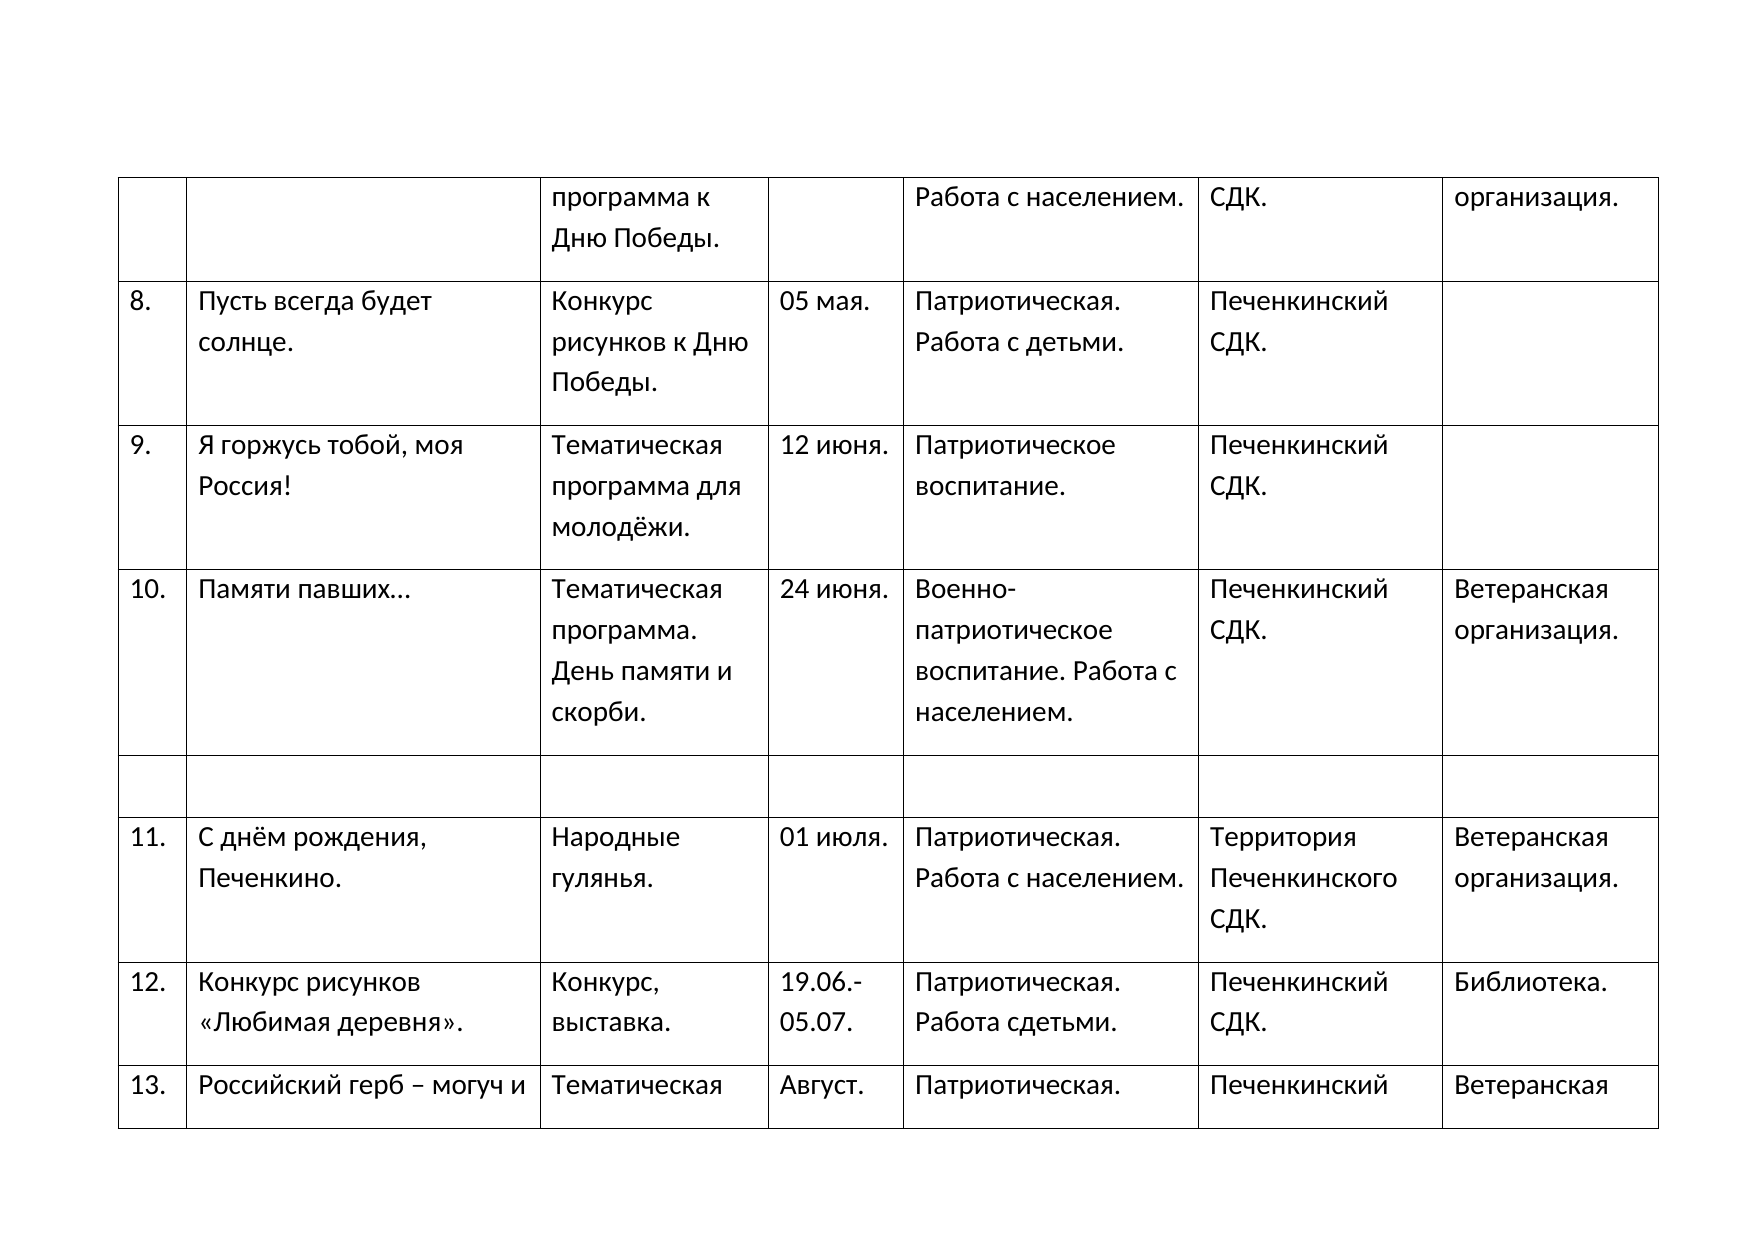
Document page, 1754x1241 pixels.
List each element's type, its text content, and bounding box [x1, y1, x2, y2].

table_cell 12. [119, 963, 186, 1065]
table_cell Конкурс рисунков «Любимая деревня». [187, 963, 540, 1065]
table_cell Я горжусь тобой, моя Россия! [187, 426, 540, 569]
table_cell 24 июня. [769, 570, 903, 755]
table_cell программа к Дню Победы. [541, 178, 768, 281]
table_cell Патриотическое воспитание. [904, 426, 1198, 569]
table_cell Конкурс рисунков к Дню Победы. [541, 282, 768, 425]
table_cell Патриотическая. Работа сдетьми. [904, 963, 1198, 1065]
table_cell [904, 756, 1198, 817]
table_cell Печенкинский СДК. [1199, 282, 1442, 425]
table_cell 8. [119, 282, 186, 425]
table_cell 11. [119, 818, 186, 962]
table_cell Библиотека. [1443, 963, 1658, 1065]
table_cell Патриотическая. Работа с населением. [904, 818, 1198, 962]
table_cell Август. [769, 1066, 903, 1127]
table_cell Ветеранская организация. [1443, 570, 1658, 755]
table_cell [1443, 426, 1658, 569]
table_cell Народные гулянья. [541, 818, 768, 962]
table_cell Российский герб – могуч и [187, 1066, 540, 1127]
table_cell [187, 756, 540, 817]
table_cell 05 мая. [769, 282, 903, 425]
table_cell СДК. [1199, 178, 1442, 281]
table_cell Патриотическая. [904, 1066, 1198, 1127]
table_cell Памяти павших… [187, 570, 540, 755]
table_cell организация. [1443, 178, 1658, 281]
table_cell 12 июня. [769, 426, 903, 569]
table_cell Тематическая программа. День памяти и скорби. [541, 570, 768, 755]
table_cell Патриотическая. Работа с детьми. [904, 282, 1198, 425]
table_cell Территория Печенкинского СДК. [1199, 818, 1442, 962]
table_cell Тематическая [541, 1066, 768, 1127]
table_cell [187, 178, 540, 281]
table_cell Военно-патриотическое воспитание. Работа с населением. [904, 570, 1198, 755]
table_cell Печенкинский СДК. [1199, 963, 1442, 1065]
table_cell [1199, 756, 1442, 817]
table_cell [769, 178, 903, 281]
table_cell Печенкинский СДК. [1199, 426, 1442, 569]
table_cell 01 июля. [769, 818, 903, 962]
table_cell [541, 756, 768, 817]
table_cell Ветеранская организация. [1443, 818, 1658, 962]
table_cell 19.06.- 05.07. [769, 963, 903, 1065]
table_cell Печенкинский [1199, 1066, 1442, 1127]
table_cell [1443, 756, 1658, 817]
table_cell 13. [119, 1066, 186, 1127]
table_cell 9. [119, 426, 186, 569]
table_cell Конкурс, выставка. [541, 963, 768, 1065]
table_cell Пусть всегда будет солнце. [187, 282, 540, 425]
table_cell Ветеранская [1443, 1066, 1658, 1127]
table_cell Работа с населением. [904, 178, 1198, 281]
table_cell С днём рождения, Печенкино. [187, 818, 540, 962]
table_cell [119, 178, 186, 281]
table_cell [119, 756, 186, 817]
table_cell [1443, 282, 1658, 425]
table_cell Тематическая программа для молодёжи. [541, 426, 768, 569]
table_cell [769, 756, 903, 817]
table_cell Печенкинский СДК. [1199, 570, 1442, 755]
table_cell 10. [119, 570, 186, 755]
